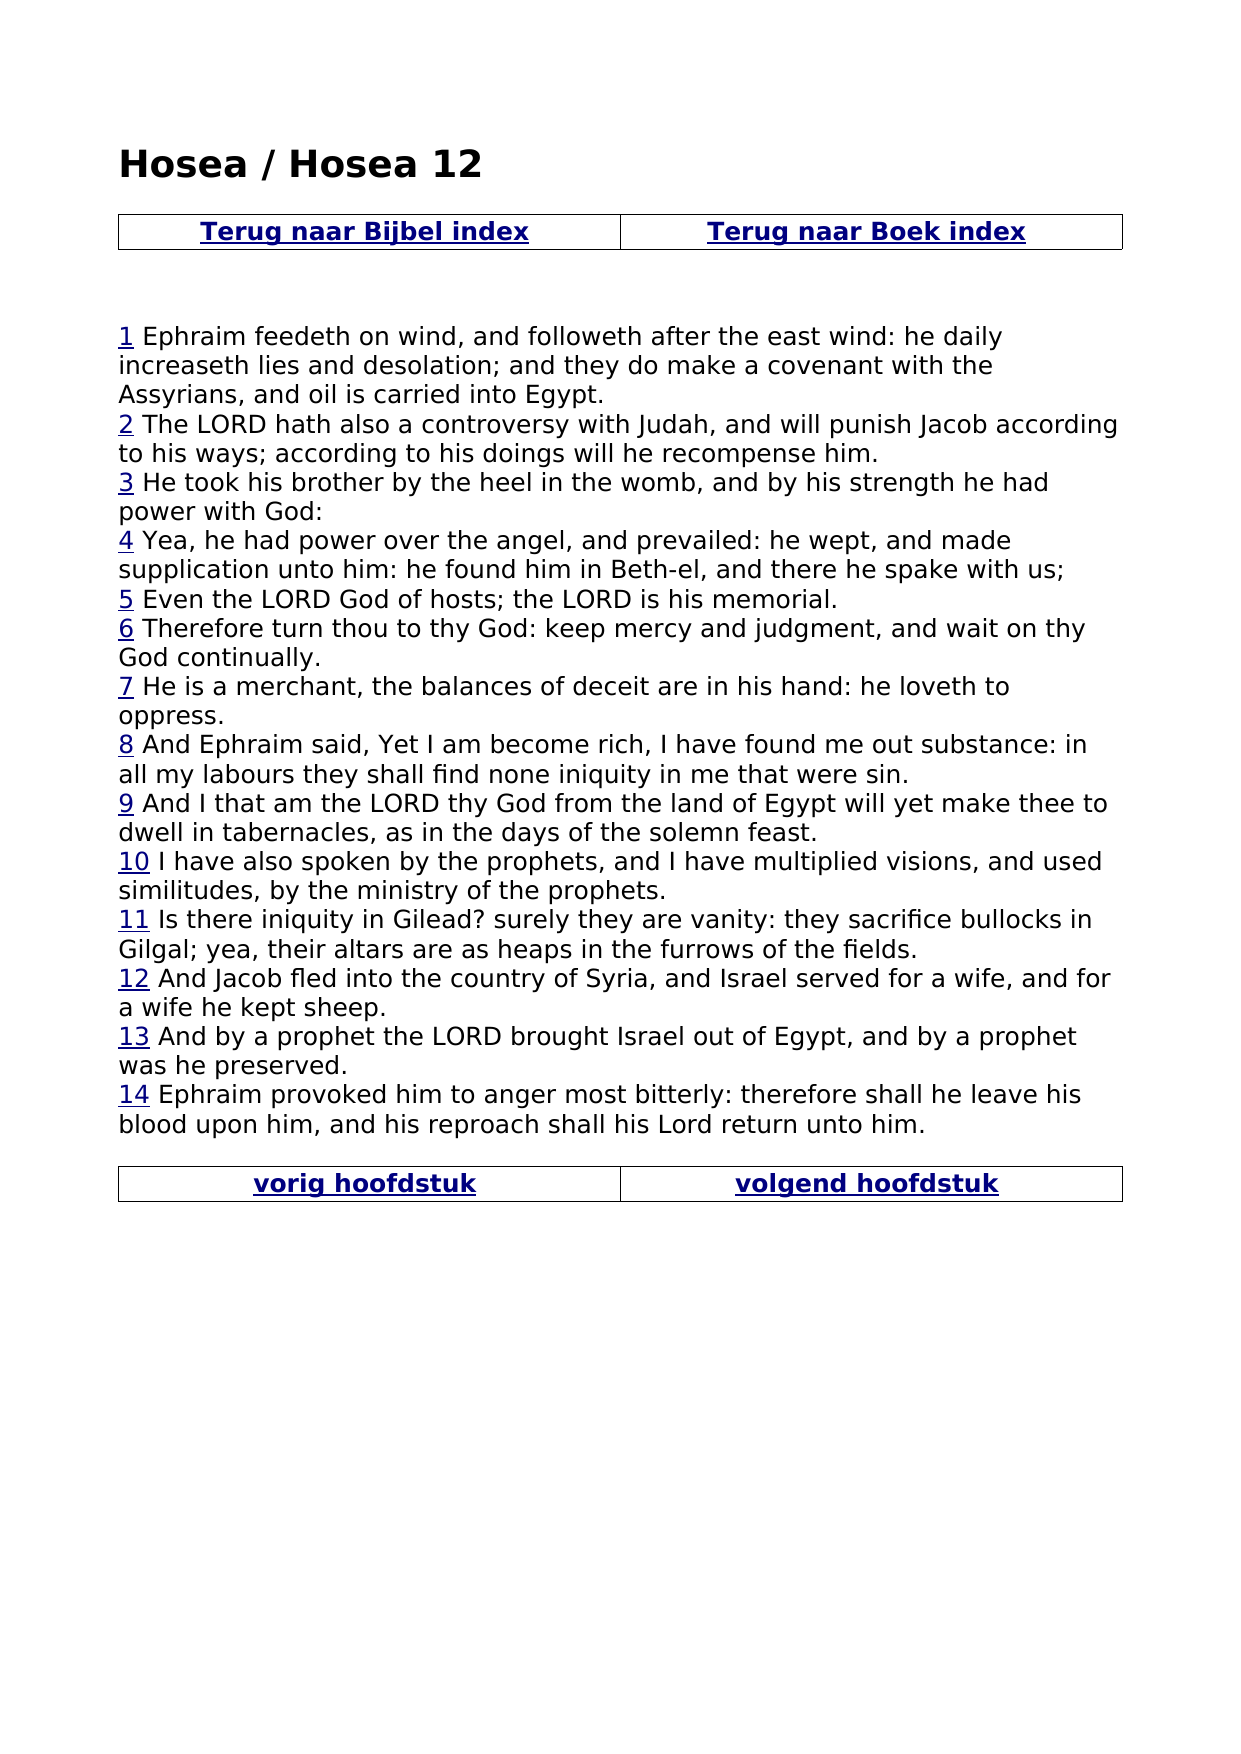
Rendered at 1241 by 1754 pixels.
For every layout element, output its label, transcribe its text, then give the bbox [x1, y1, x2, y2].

subtitle Hosea / Hosea 12 [118, 143, 1122, 187]
text 1 Ephraim feedeth on wind, and followeth after the east wind: he daily increaseth lies and desolation; and they do make a covenant with the Assyrians, and oil is carried into Egypt. 2 The LORD hath also a controversy with Judah, and will punish Jacob according to his ways; according to his doings will he recompense him. 3 He took his brother by the heel in the womb, and by his strength he had power with God: 4 Yea, he had power over the angel, and prevailed: he wept, and made supplication unto him: he found him in Beth-el, and there he spake with us; 5 Even the LORD God of hosts; the LORD is his memorial. 6 Therefore turn thou to thy God: keep mercy and judgment, and wait on thy God continually. 7 He is a merchant, the balances of deceit are in his hand: he loveth to oppress. 8 And Ephraim said, Yet I am become rich, I have found me out substance: in all my labours they shall find none iniquity in me that were sin. 9 And I that am the LORD thy God from the land of Egypt will yet make thee to dwell in tabernacles, as in the days of the solemn feast. 10 I have also spoken by the prophets, and I have multiplied visions, and used similitudes, by the ministry of the prophets. 11 Is there iniquity in Gilead? surely they are vanity: they sacrifice bullocks in Gilgal; yea, their altars are as heaps in the furrows of the fields. 12 And Jacob fled into the country of Syria, and Israel served for a wife, and for a wife he kept sheep. 13 And by a prophet the LORD brought Israel out of Egypt, and by a prophet was he preserved. 14 Ephraim provoked him to anger most bitterly: therefore shall he leave his blood upon him, and his reproach shall his Lord return unto him. [118, 264, 1122, 1139]
table_header Terug naar Boek index [621, 215, 1122, 249]
table_header Terug naar Bijbel index [119, 215, 620, 249]
table_header volgend hoofdstuk [621, 1167, 1122, 1201]
table_header vorig hoofdstuk [119, 1167, 620, 1201]
